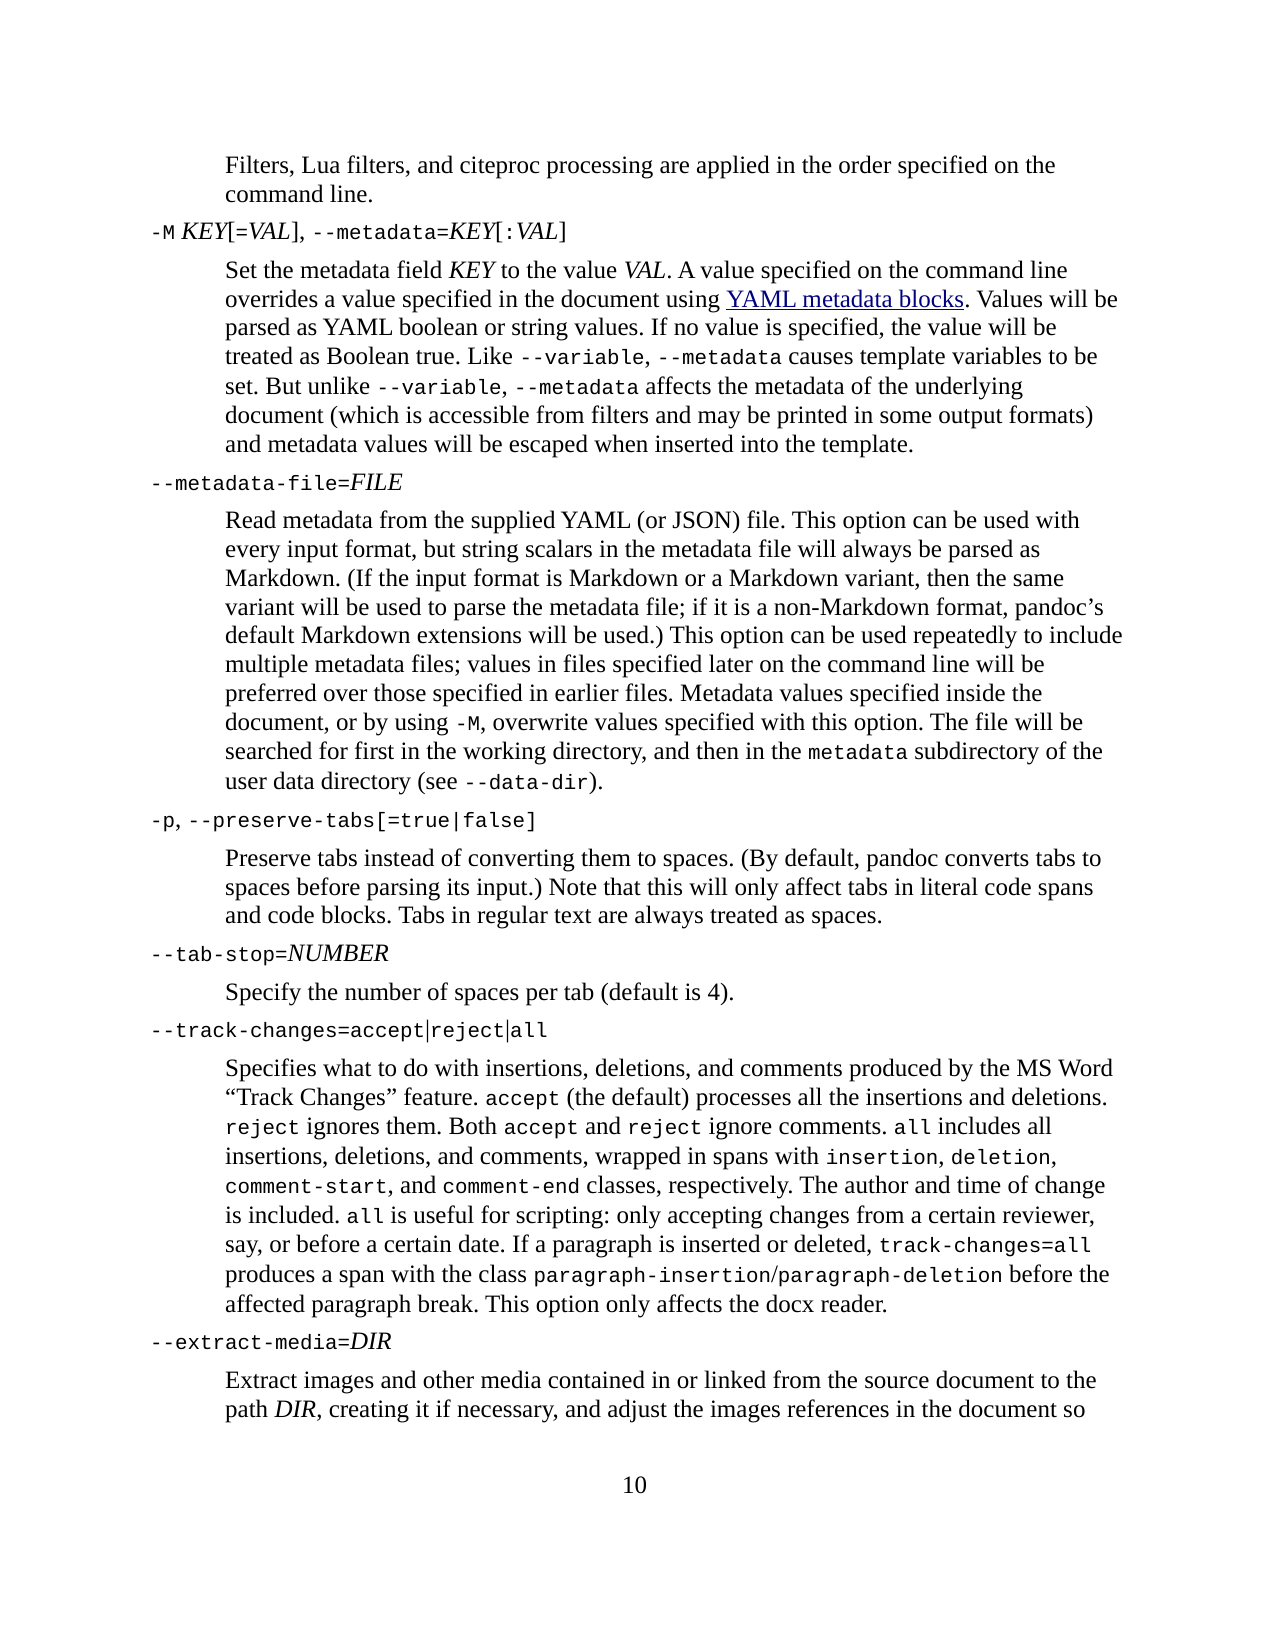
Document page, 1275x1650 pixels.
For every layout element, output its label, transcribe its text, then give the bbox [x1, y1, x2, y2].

text -p, --preserve-tabs[=true|false] [150, 804, 1125, 834]
text --track-changes=accept|reject|all [150, 1014, 1125, 1044]
text Read metadata from the supplied YAML (or JSON) file. This option can be used with every input format, but string scalars in the metadata file will always be parsed as Markdown. (If the input format is Markdown or a Markdown variant, then the same variant will be used to parse the metadata file; if it is a non-Markdown format, pandoc’s default Markdown extensions will be used.) This option can be used repeatedly to include multiple metadata files; values in files specified later on the command line will be preferred over those specified in earlier files. Metadata values specified inside the document, or by using -M, overwrite values specified with this option. The file will be searched for first in the working directory, and then in the metadata subdirectory of the user data directory (see --data-dir). [225, 505, 1125, 795]
text Set the metadata field KEY to the value VAL. A value specified on the command line overrides a value specified in the document using YAML metadata blocks. Values will be parsed as YAML boolean or string values. If no value is specified, the value will be treated as Boolean true. Like --variable, --metadata causes template variables to be set. But unlike --variable, --metadata affects the metadata of the underlying document (which is accessible from filters and may be printed in some output formats) and metadata values will be escaped when inserted into the template. [225, 255, 1125, 458]
text -M KEY[=VAL], --metadata=KEY[:VAL] [150, 216, 1125, 246]
text Extract images and other media contained in or linked from the source document to the path DIR, creating it if necessary, and adjust the images references in the document so [225, 1365, 1125, 1422]
text --extract-media=DIR [150, 1326, 1125, 1356]
text Specifies what to do with insertions, deletions, and comments produced by the MS Word “Track Changes” feature. accept (the default) processes all the insertions and deletions. reject ignores them. Both accept and reject ignore comments. all includes all insertions, deletions, and comments, wrapped in spans with insertion, deletion, comment-start, and comment-end classes, respectively. The author and time of change is included. all is useful for scripting: only accepting changes from a certain reviewer, say, or before a certain date. If a paragraph is inserted or deleted, track-changes=all produces a span with the class paragraph-insertion/paragraph-deletion before the affected paragraph break. This option only affects the docx reader. [225, 1053, 1125, 1317]
text Preserve tabs instead of converting them to spaces. (By default, pandoc converts tabs to spaces before parsing its input.) Note that this will only affect tabs in literal code spans and code blocks. Tabs in regular text are always treated as spaces. [225, 843, 1125, 929]
text --tab-stop=NUMBER [150, 938, 1125, 968]
text Filters, Lua filters, and citeproc processing are applied in the order specified on the command line. [225, 150, 1125, 207]
text Specify the number of spaces per tab (default is 4). [225, 977, 1125, 1005]
text --metadata-file=FILE [150, 467, 1125, 496]
